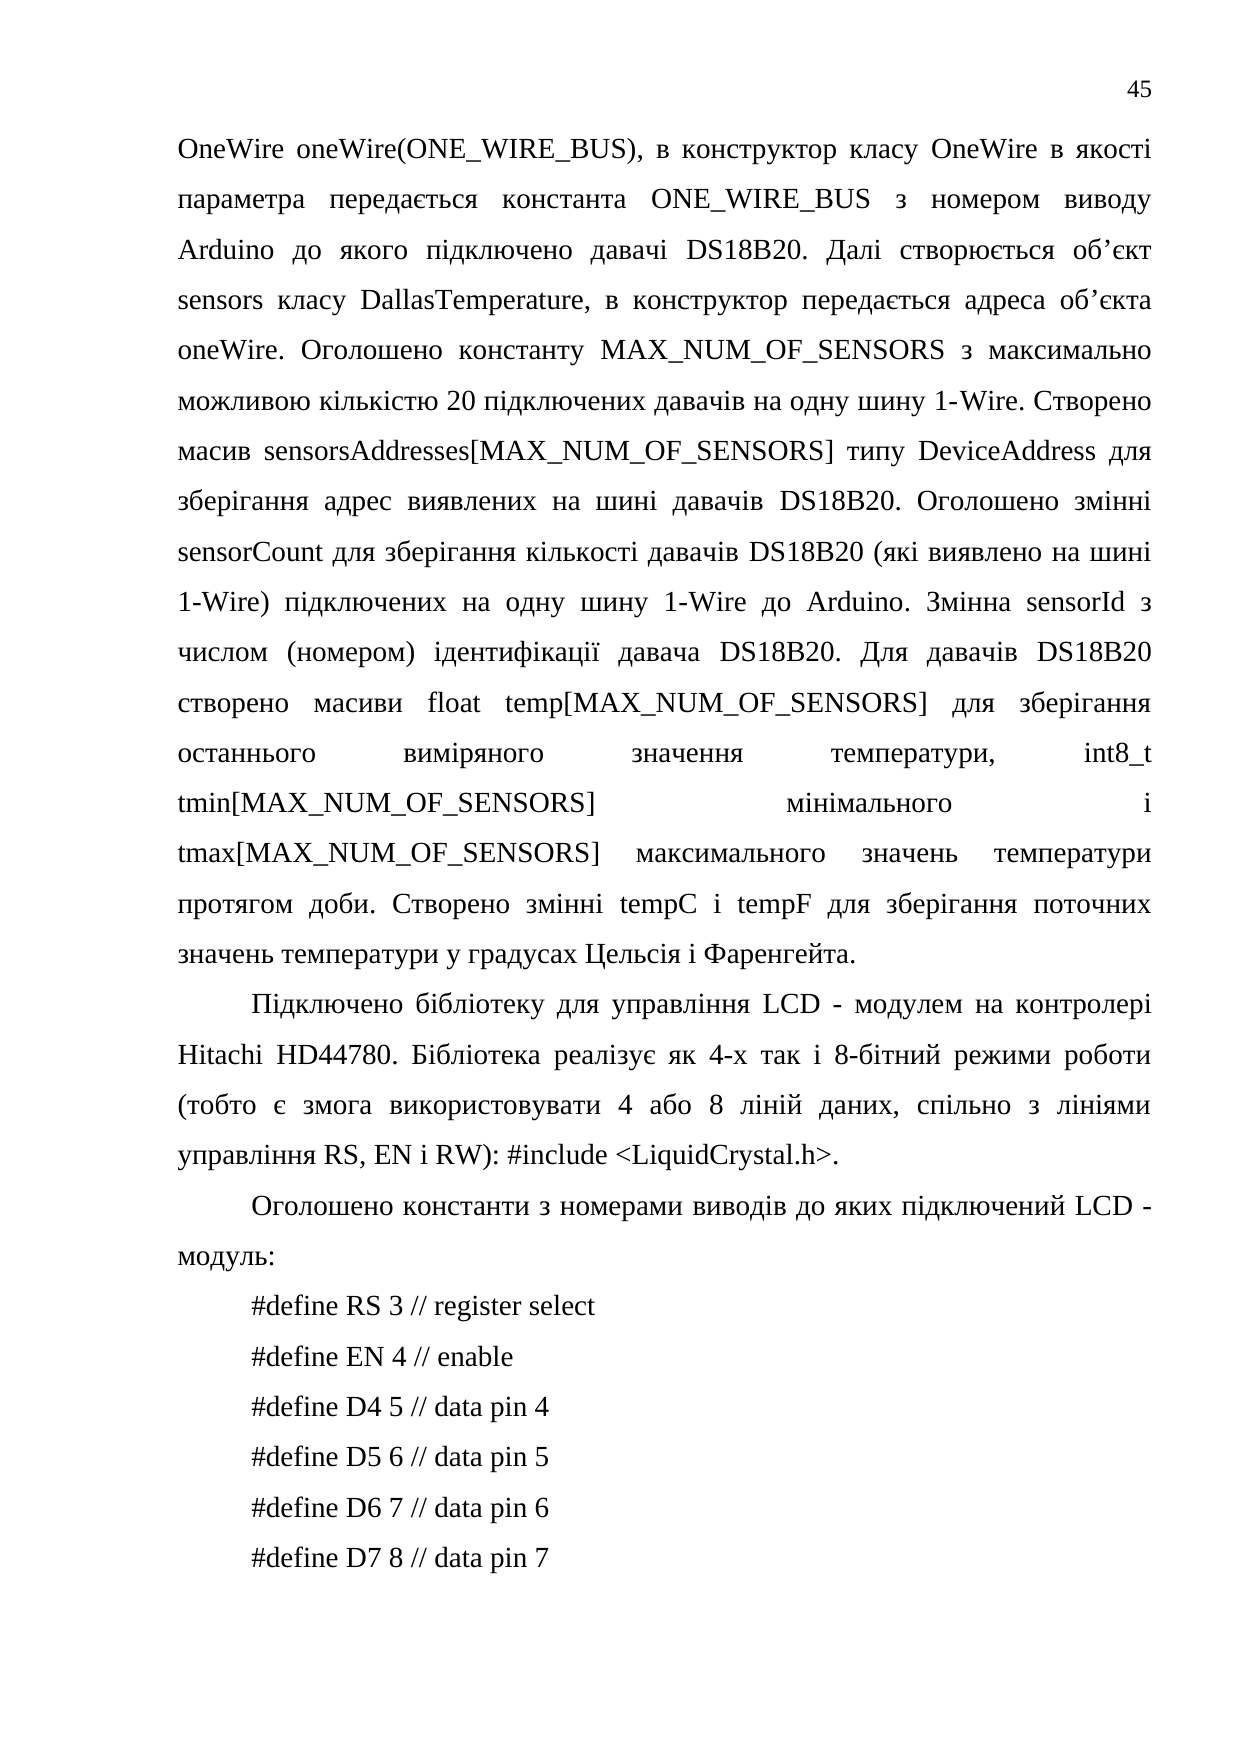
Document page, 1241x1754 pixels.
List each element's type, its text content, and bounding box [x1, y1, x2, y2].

text #define D7 8 // data pin 7 [177, 1540, 1152, 1573]
text #define EN 4 // enable [177, 1339, 1152, 1372]
text #define D6 7 // data pin 6 [177, 1490, 1152, 1523]
text #define D4 5 // data pin 4 [177, 1389, 1152, 1423]
text Підключено бібліотеку для управління LCD - модулем на контролері Hitachi HD44780. Бібліотека реалізує як 4-х так і 8-бітний режими роботи (тобто є змога використовувати 4 або 8 ліній даних, спільно з лініями управління RS, EN і RW): #include <LiquidCrystal.h>. [177, 987, 1152, 1171]
text OneWire oneWire(ONE_WIRE_BUS), в конструктор класу OneWire в якості параметра передається константа ONE_WIRE_BUS з номером виводу Arduino до якого підключено давачі DS18B20. Далі створюється об’єкт sensors класу DallasTemperature, в конструктор передається адреса об’єкта oneWire. Оголошено константу MAX_NUM_OF_SENSORS з максимально можливою кількістю 20 підключених давачів на одну шину 1-Wire. Створено масив sensorsAddresses[MAX_NUM_OF_SENSORS] типу DeviceAddress для зберігання адрес виявлених на шині давачів DS18B20. Оголошено змінні sensorCount для зберігання кількості давачів DS18B20 (які виявлено на шині 1-Wire) підключених на одну шину 1-Wire до Arduino. Змінна sensorId з числом (номером) ідентифікації давача DS18B20. Для давачів DS18B20 створено масиви float temp[MAX_NUM_OF_SENSORS] для зберігання останнього виміряного значення температури, int8_t tmin[MAX_NUM_OF_SENSORS] мінімального і tmax[MAX_NUM_OF_SENSORS] максимального значень температури протягом доби. Створено змінні tempC і tempF для зберігання поточних значень температури у градусах Цельсія і Фаренгейта. [177, 131, 1152, 970]
text Оголошено константи з номерами виводів до яких підключений LCD - модуль: [177, 1188, 1152, 1272]
text #define RS 3 // register select [177, 1288, 1152, 1322]
text #define D5 6 // data pin 5 [177, 1439, 1152, 1473]
